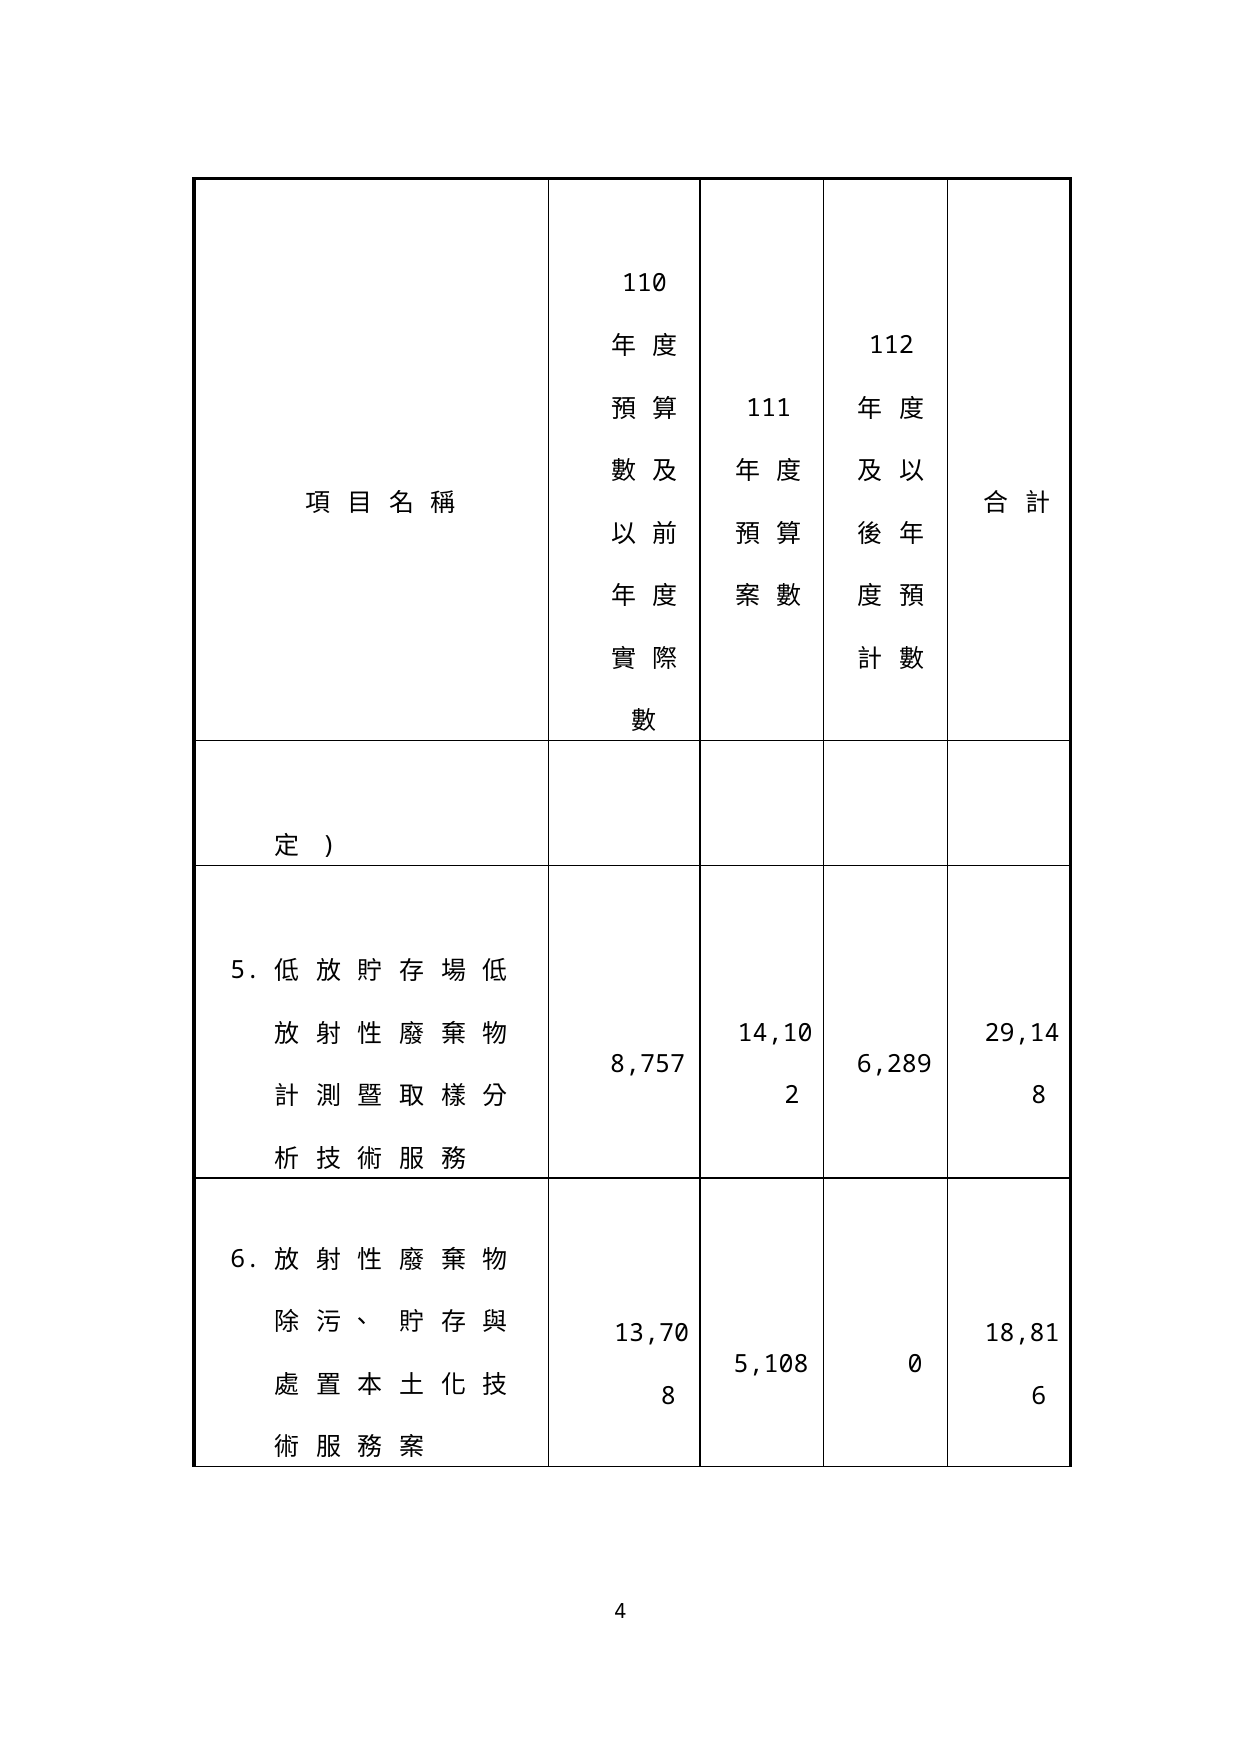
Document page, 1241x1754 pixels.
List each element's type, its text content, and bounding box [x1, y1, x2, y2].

table_cell 5,108 [701, 1179, 823, 1466]
table_cell 6,289 [824, 866, 947, 1177]
table_cell 18,816 [948, 1179, 1069, 1466]
table_cell 5.低放貯存場低放射性廢棄物計測暨取樣分析技術服務 [196, 866, 548, 1177]
table_cell [701, 741, 823, 865]
table_cell 13,708 [549, 1179, 699, 1466]
table_header 合計 [948, 180, 1069, 740]
table_header 112年度及以後年度預計數 [824, 180, 947, 740]
table_cell [549, 741, 699, 865]
table_cell [824, 741, 947, 865]
table_header 111年度預算案數 [701, 180, 823, 740]
table_cell 8,757 [549, 866, 699, 1177]
table_cell 14,102 [701, 866, 823, 1177]
table_cell 定) [196, 741, 548, 865]
table_cell 0 [824, 1179, 947, 1466]
table_cell [948, 741, 1069, 865]
table_header 110年度預算數及以前年度實際數 [549, 180, 699, 740]
table_cell 29,148 [948, 866, 1069, 1177]
table_header 項目名稱 [196, 180, 548, 740]
table_cell 6.放射性廢棄物除污、貯存與處置本土化技術服務案 [196, 1179, 548, 1466]
